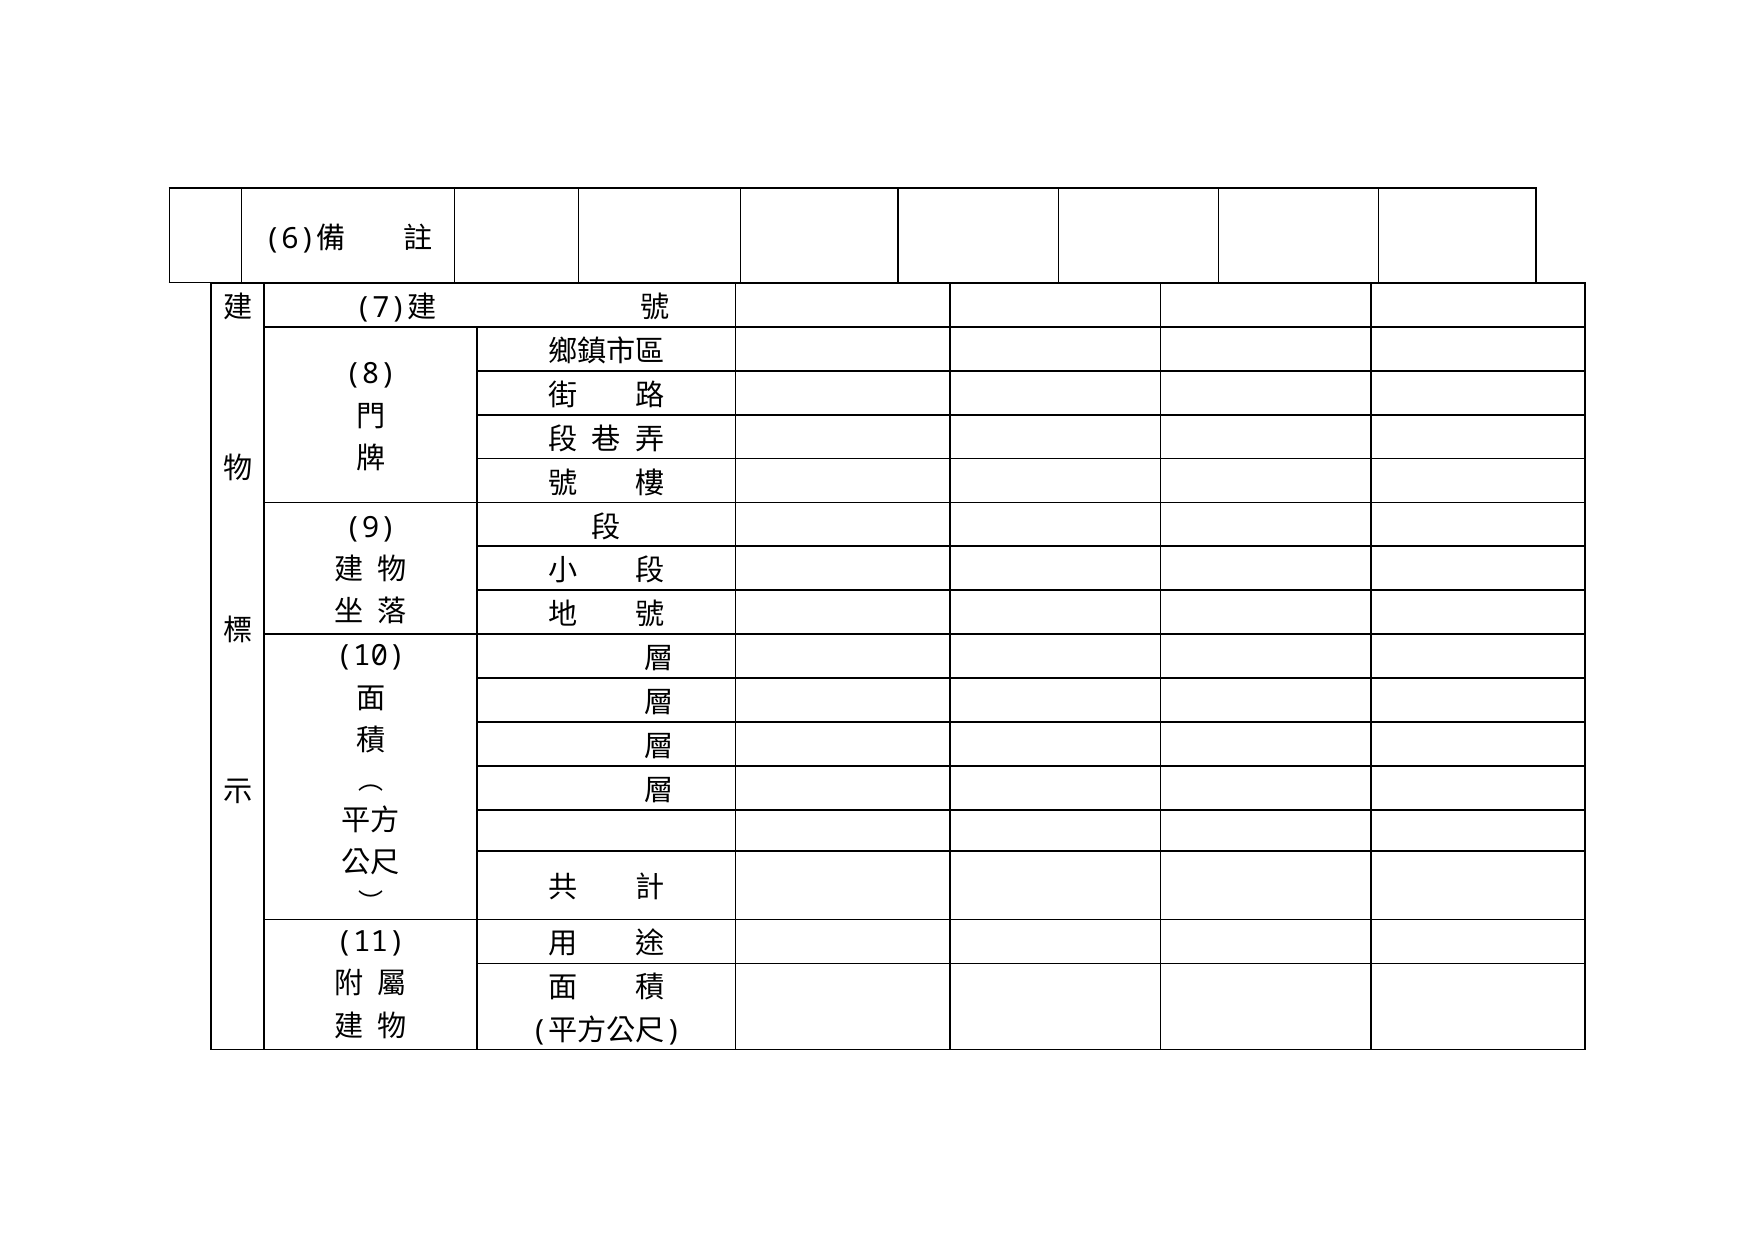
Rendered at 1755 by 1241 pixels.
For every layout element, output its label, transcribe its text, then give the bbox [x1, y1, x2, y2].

table_cell 鄉鎮市區 [478, 328, 735, 370]
table_cell [169, 326, 210, 370]
table_cell [1161, 811, 1370, 850]
table_cell [169, 850, 210, 918]
table_cell [169, 589, 210, 633]
table_cell 段 [478, 503, 735, 545]
table_cell [478, 811, 735, 850]
table_cell [169, 502, 210, 545]
table_cell 段 巷 弄 [478, 416, 735, 458]
table_cell [1161, 767, 1370, 809]
table_cell 街 路 [478, 372, 735, 414]
table_cell 用 途 [478, 920, 735, 962]
table_cell [1372, 723, 1584, 765]
table_cell 地 號 [478, 591, 735, 633]
table_cell (8) 門 牌 [265, 328, 476, 502]
table_cell [169, 809, 210, 850]
table_cell [169, 721, 210, 765]
table_cell [951, 964, 1160, 1049]
table_cell [1537, 187, 1585, 282]
table_cell [951, 328, 1160, 370]
table_cell [170, 189, 241, 282]
table_cell [1161, 416, 1370, 458]
table_cell [1161, 459, 1370, 502]
table_cell 建 物 標 示 [212, 284, 263, 1049]
table_cell [1372, 372, 1584, 414]
table_cell (6)備 註 [242, 189, 454, 282]
table_cell [951, 811, 1160, 850]
table_cell [951, 284, 1160, 326]
table_cell [169, 458, 210, 502]
table_cell [736, 811, 949, 850]
table_cell [1372, 459, 1584, 502]
table_cell [736, 591, 949, 633]
table_cell (10) 面 積 ︵ 平方 公尺 ︶ [265, 635, 476, 918]
table_cell (9) 建 物 坐 落 [265, 503, 476, 633]
table_cell [1372, 920, 1584, 962]
table_cell (11) 附 屬 建 物 [265, 920, 476, 1049]
table_cell [1372, 547, 1584, 589]
table_cell [736, 459, 949, 502]
table_cell [1372, 591, 1584, 633]
table_cell [736, 372, 949, 414]
table_cell [736, 679, 949, 721]
table_cell [1161, 635, 1370, 677]
table_cell [736, 416, 949, 458]
table_cell (7)建 號 [265, 284, 735, 326]
table_cell 號 樓 [478, 459, 735, 502]
table_cell [951, 416, 1160, 458]
table_cell [951, 635, 1160, 677]
table_cell [169, 765, 210, 809]
table_cell [736, 503, 949, 545]
table_cell [1372, 503, 1584, 545]
table_cell [1219, 189, 1378, 282]
table_cell [1372, 852, 1584, 918]
table_cell [736, 547, 949, 589]
table_cell [1161, 591, 1370, 633]
table_cell [951, 723, 1160, 765]
table_cell [951, 591, 1160, 633]
table_cell [951, 852, 1160, 918]
table_cell [951, 920, 1160, 962]
table_cell [1372, 964, 1584, 1049]
table_cell [951, 767, 1160, 809]
table_cell [579, 189, 740, 282]
table_cell [1372, 767, 1584, 809]
table_cell 小 段 [478, 547, 735, 589]
table_cell [741, 189, 897, 282]
table_cell 面 積 (平方公尺) [478, 964, 735, 1049]
table_cell [1161, 852, 1370, 918]
table_cell [1059, 189, 1218, 282]
table_cell [1372, 811, 1584, 850]
table_cell [1372, 328, 1584, 370]
table_cell [736, 964, 949, 1049]
table_cell [169, 370, 210, 414]
table_cell [1379, 189, 1535, 282]
table_cell [1161, 547, 1370, 589]
table_cell 層 [478, 635, 735, 677]
table_cell [1161, 679, 1370, 721]
table_cell [1161, 328, 1370, 370]
table_cell [1372, 284, 1584, 326]
table_cell [169, 545, 210, 589]
table_cell [951, 679, 1160, 721]
table_cell 層 [478, 767, 735, 809]
table_cell [736, 328, 949, 370]
table_cell [951, 503, 1160, 545]
table_cell [169, 963, 210, 1049]
table_cell [736, 723, 949, 765]
table_cell [1161, 284, 1370, 326]
table_cell [951, 547, 1160, 589]
table_cell 共 計 [478, 852, 735, 918]
table_cell [736, 852, 949, 918]
table_cell [1372, 679, 1584, 721]
table_cell [951, 459, 1160, 502]
table_cell [736, 635, 949, 677]
table_cell [169, 633, 210, 677]
table_cell [899, 189, 1058, 282]
table_cell [736, 767, 949, 809]
table_cell [736, 284, 949, 326]
table_cell [1161, 920, 1370, 962]
table_cell 層 [478, 679, 735, 721]
table_cell [1161, 372, 1370, 414]
table_cell 層 [478, 723, 735, 765]
table_cell [1161, 503, 1370, 545]
table_cell [1372, 416, 1584, 458]
table_cell [1161, 723, 1370, 765]
table_cell [169, 414, 210, 458]
table_cell [736, 920, 949, 962]
table_cell [169, 677, 210, 721]
table_cell [455, 189, 578, 282]
table_cell [1372, 635, 1584, 677]
table_cell [951, 372, 1160, 414]
table_cell [1161, 964, 1370, 1049]
table_cell [169, 283, 210, 326]
table_cell [169, 919, 210, 962]
